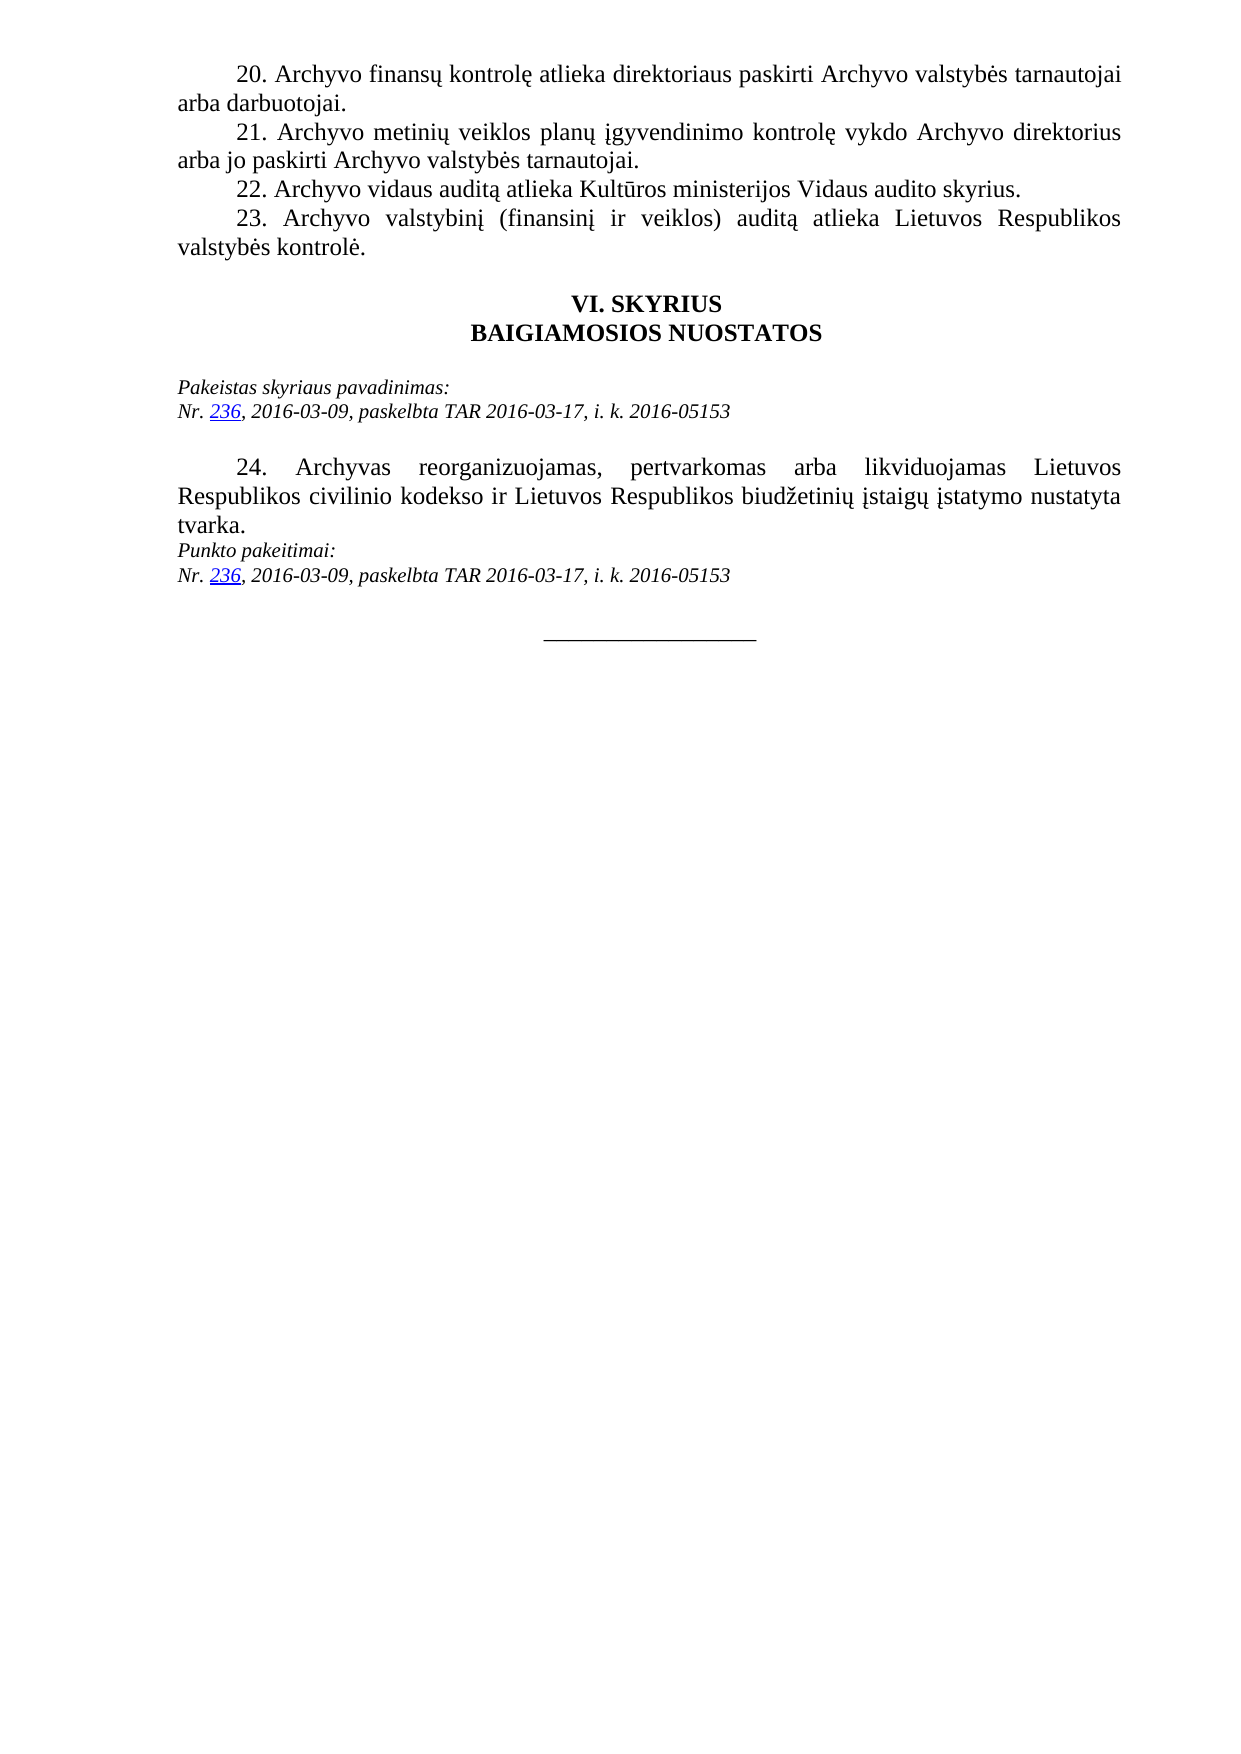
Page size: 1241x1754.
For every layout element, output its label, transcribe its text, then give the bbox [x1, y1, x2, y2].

text Nr. 236, 2016-03-09, paskelbta TAR 2016-03-17, i. k. 2016-05153 [177, 399, 1122, 423]
text Punkto pakeitimai: [177, 538, 1122, 562]
text VI. SKYRIUS BAIGIAMOSIOS NUOSTATOS [177, 289, 1122, 347]
text Nr. 236, 2016-03-09, paskelbta TAR 2016-03-17, i. k. 2016-05153 [177, 562, 1122, 587]
text 22. Archyvo vidaus auditą atlieka Kultūros ministerijos Vidaus audito skyrius. [177, 174, 1122, 203]
text Pakeistas skyriaus pavadinimas: [177, 375, 1122, 399]
text 21. Archyvo metinių veiklos planų įgyvendinimo kontrolę vykdo Archyvo direktorius arba jo paskirti Archyvo valstybės tarnautojai. [177, 117, 1122, 174]
text 20. Archyvo finansų kontrolę atlieka direktoriaus paskirti Archyvo valstybės tarnautojai arba darbuotojai. [177, 59, 1122, 117]
text 24. Archyvas reorganizuojamas, pertvarkomas arba likviduojamas Lietuvos Respublikos civilinio kodekso ir Lietuvos Respublikos biudžetinių įstaigų įstatymo nustatyta tvarka. [177, 452, 1122, 538]
text _________________ [177, 615, 1122, 644]
text 23. Archyvo valstybinį (finansinį ir veiklos) auditą atlieka Lietuvos Respublikos valstybės kontrolė. [177, 203, 1122, 260]
